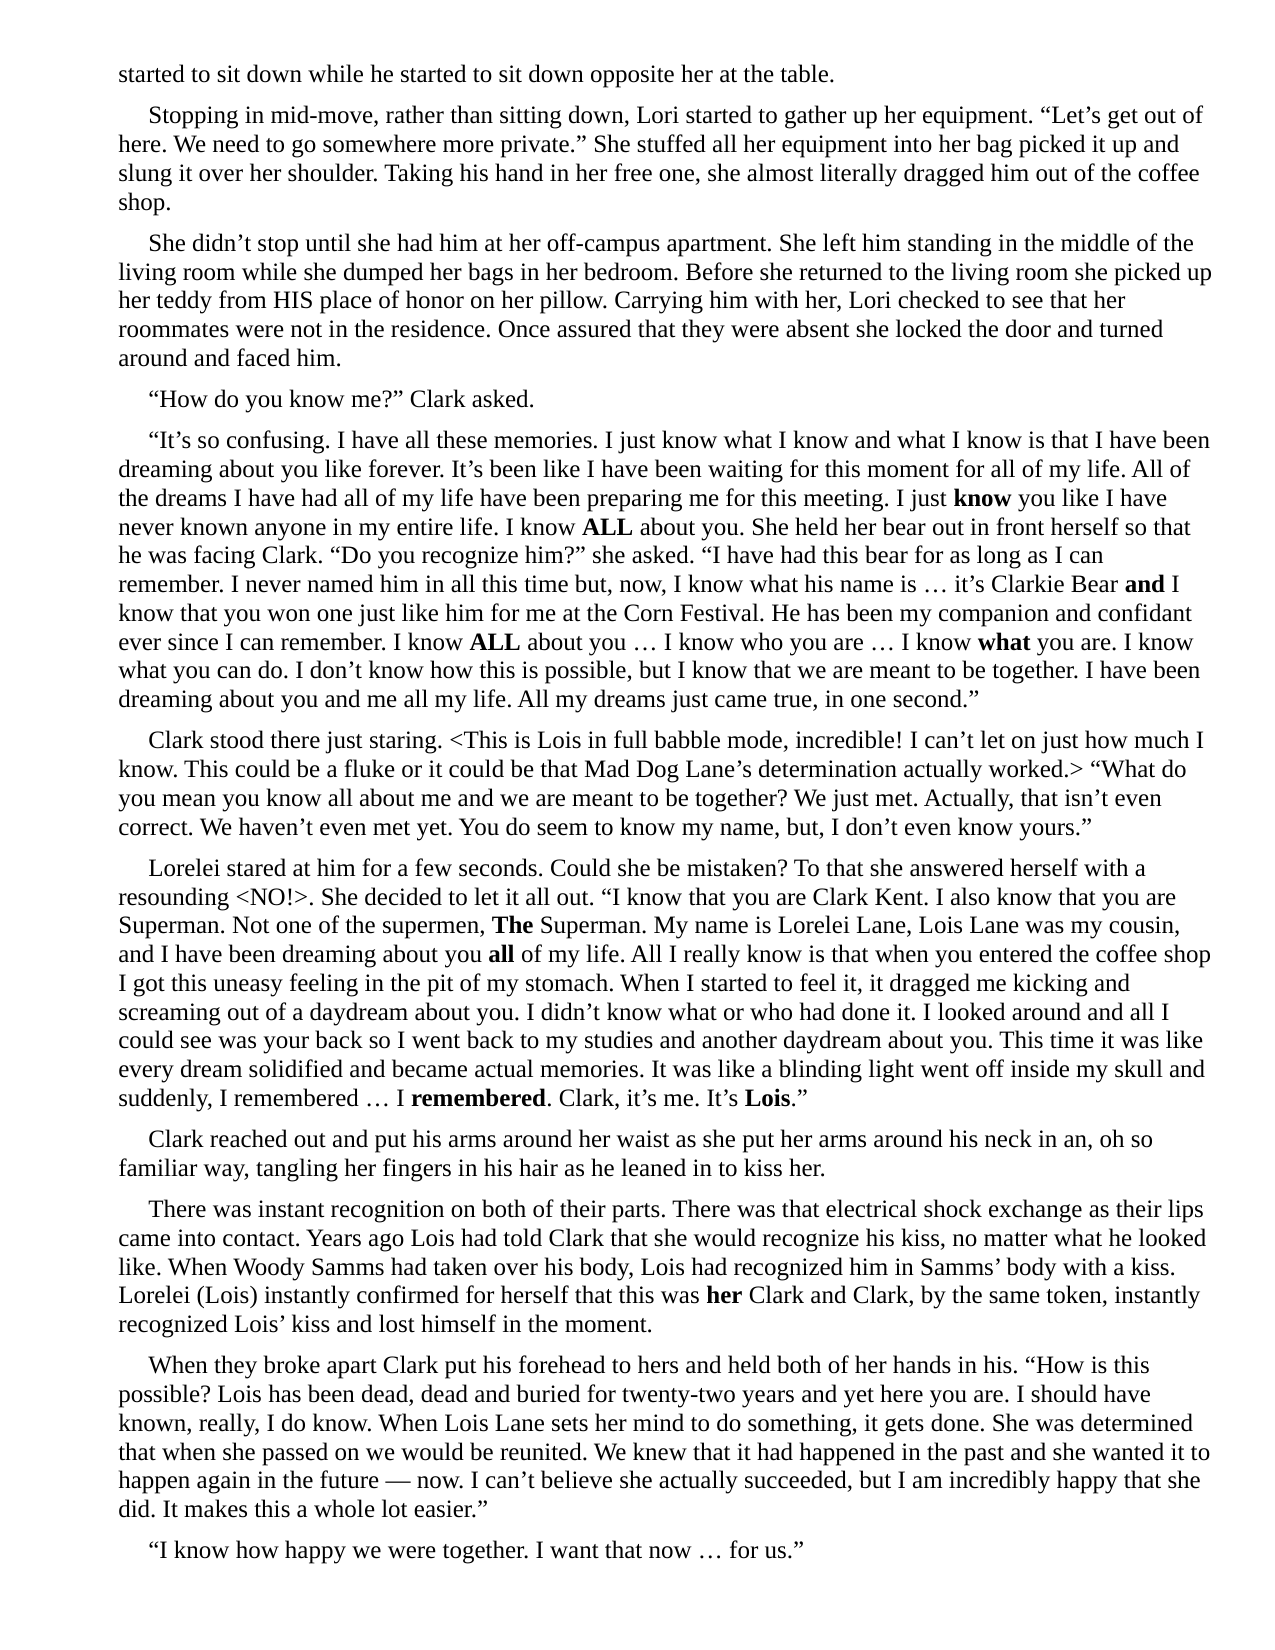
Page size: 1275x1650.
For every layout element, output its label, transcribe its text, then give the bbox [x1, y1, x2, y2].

text Clark stood there just staring. <This is Lois in full babble mode, incredible! I can’t let on just how much I know. This could be a fluke or it could be that Mad Dog Lane’s determination actually worked.> “What do you mean you know all about me and we are meant to be together? We just met. Actually, that isn’t even correct. We haven’t even met yet. You do seem to know my name, but, I don’t even know yours.” [118, 725, 1216, 840]
text “I know how happy we were together. I want that now … for us.” [118, 1535, 1216, 1564]
text Lorelei stared at him for a few seconds. Could she be mistaken? To that she answered herself with a resounding <NO!>. She decided to let it all out. “I know that you are Clark Kent. I also know that you are Superman. Not one of the supermen, The Superman. My name is Lorelei Lane, Lois Lane was my cousin, and I have been dreaming about you all of my life. All I really know is that when you entered the coffee shop I got this uneasy feeling in the pit of my stomach. When I started to feel it, it dragged me kicking and screaming out of a daydream about you. I didn’t know what or who had done it. I looked around and all I could see was your back so I went back to my studies and another daydream about you. This time it was like every dream solidified and became actual memories. It was like a blinding light went off inside my skull and suddenly, I remembered … I remembered. Clark, it’s me. It’s Lois.” [118, 853, 1216, 1112]
text started to sit down while he started to sit down opposite her at the table. [118, 59, 1216, 88]
text Stopping in mid-move, rather than sitting down, Lori started to gather up her equipment. “Let’s get out of here. We need to go somewhere more private.” She stuffed all her equipment into her bag picked it up and slung it over her shoulder. Taking his hand in her free one, she almost literally dragged him out of the coffee shop. [118, 100, 1216, 215]
text She didn’t stop until she had him at her off-campus apartment. She left him standing in the middle of the living room while she dumped her bags in her bedroom. Before she returned to the living room she picked up her teddy from HIS place of honor on her pillow. Carrying him with her, Lori checked to see that her roommates were not in the residence. Once assured that they were absent she locked the door and turned around and faced him. [118, 228, 1216, 372]
text There was instant recognition on both of their parts. There was that electrical shock exchange as their lips came into contact. Years ago Lois had told Clark that she would recognize his kiss, no matter what he looked like. When Woody Samms had taken over his body, Lois had recognized him in Samms’ body with a kiss. Lorelei (Lois) instantly confirmed for herself that this was her Clark and Clark, by the same token, instantly recognized Lois’ kiss and lost himself in the moment. [118, 1194, 1216, 1338]
text “It’s so confusing. I have all these memories. I just know what I know and what I know is that I have been dreaming about you like forever. It’s been like I have been waiting for this moment for all of my life. All of the dreams I have had all of my life have been preparing me for this meeting. I just know you like I have never known anyone in my entire life. I know ALL about you. She held her bear out in front herself so that he was facing Clark. “Do you recognize him?” she asked. “I have had this bear for as long as I can remember. I never named him in all this time but, now, I know what his name is … it’s Clarkie Bear and I know that you won one just like him for me at the Corn Festival. He has been my companion and confidant ever since I can remember. I know ALL about you … I know who you are … I know what you are. I know what you can do. I don’t know how this is possible, but I know that we are meant to be together. I have been dreaming about you and me all my life. All my dreams just came true, in one second.” [118, 425, 1216, 713]
text “How do you know me?” Clark asked. [118, 384, 1216, 413]
text Clark reached out and put his arms around her waist as she put her arms around his neck in an, oh so familiar way, tangling her fingers in his hair as he leaned in to kiss her. [118, 1124, 1216, 1182]
text When they broke apart Clark put his forehead to hers and held both of her hands in his. “How is this possible? Lois has been dead, dead and buried for twenty-two years and yet here you are. I should have known, really, I do know. When Lois Lane sets her mind to do something, it gets done. She was determined that when she passed on we would be reunited. We knew that it had happened in the past and she wanted it to happen again in the future — now. I can’t believe she actually succeeded, but I am incredibly happy that she did. It makes this a whole lot easier.” [118, 1350, 1216, 1523]
